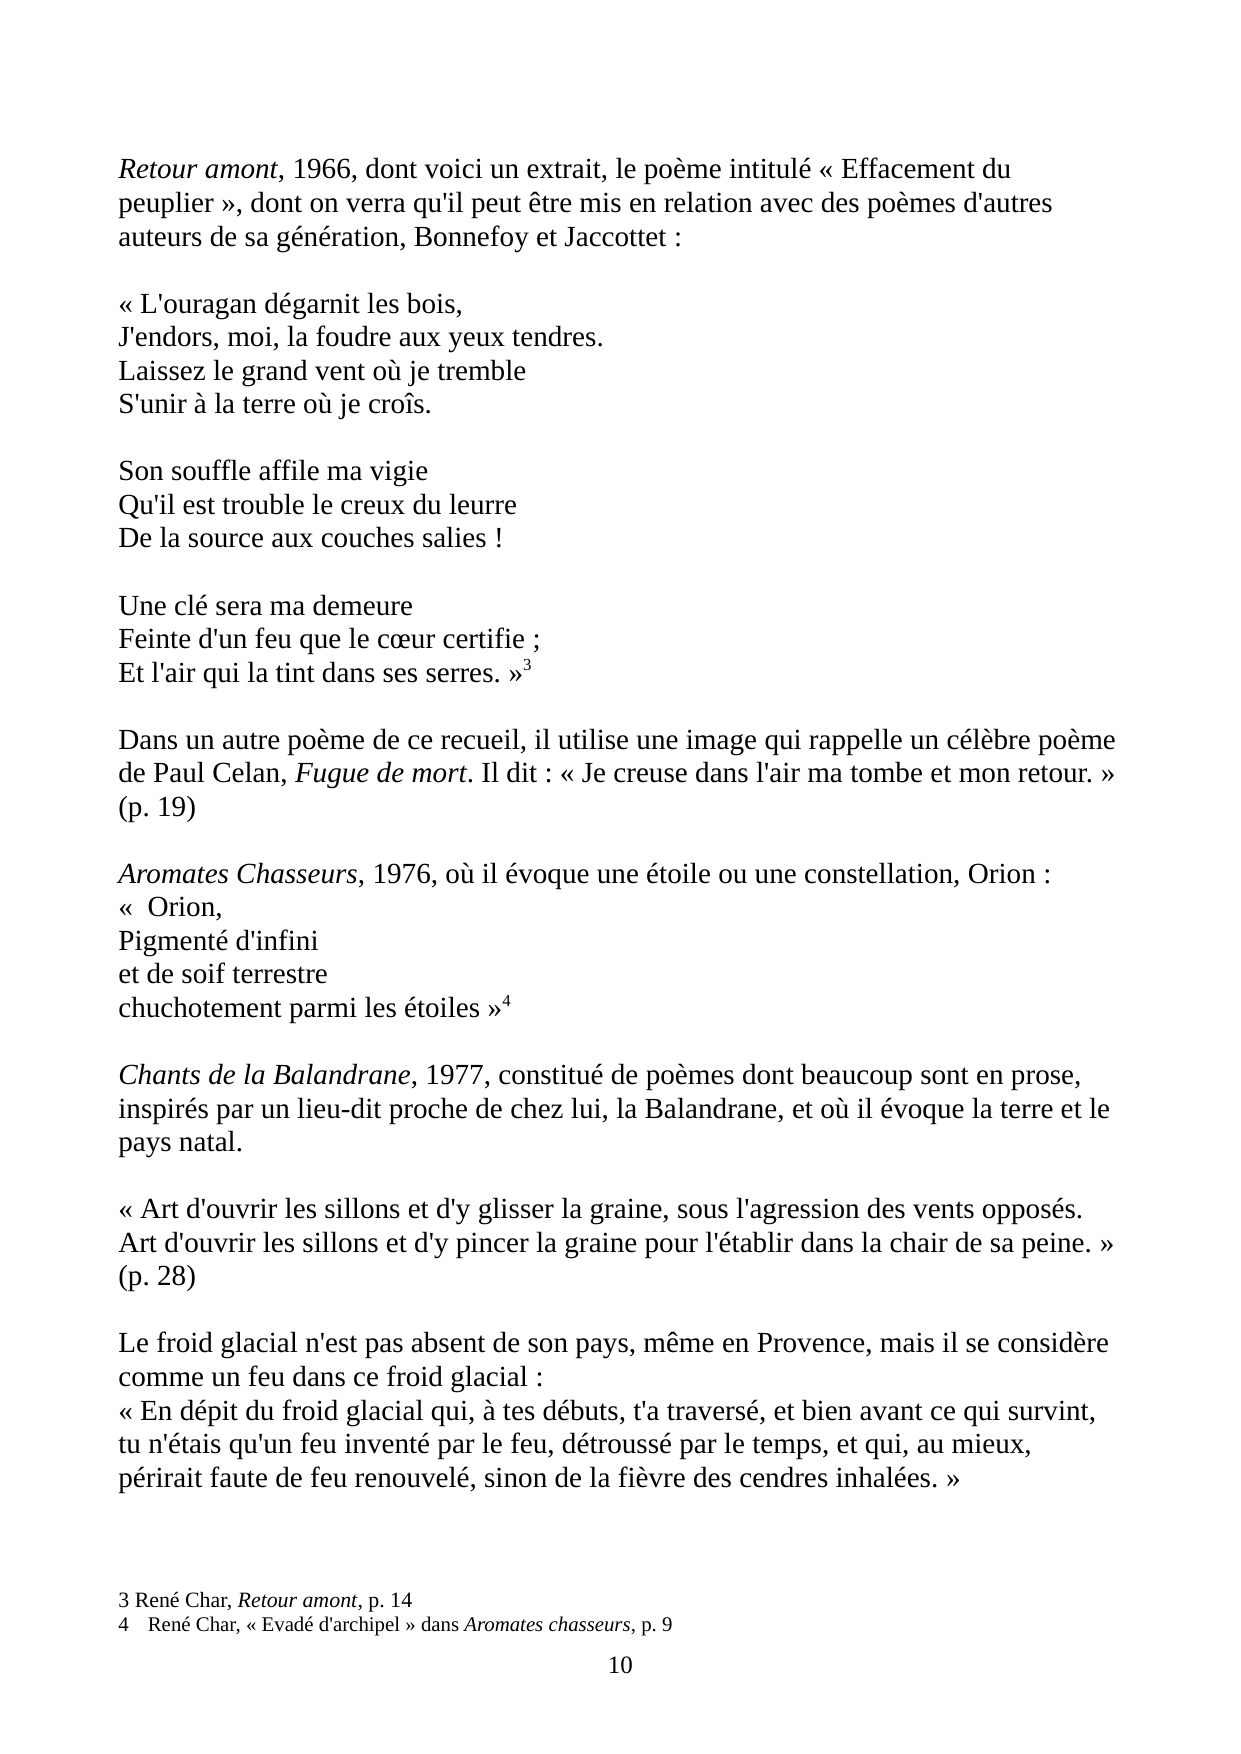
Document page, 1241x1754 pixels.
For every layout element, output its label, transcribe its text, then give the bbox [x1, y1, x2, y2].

text Son souffle affile ma vigie [118, 453, 1122, 487]
text Chants de la Balandrane, 1977, constitué de poèmes dont beaucoup sont en prose, inspirés par un lieu-dit proche de chez lui, la Balandrane, et où il évoque la terre et le pays natal. [118, 1057, 1122, 1158]
text chuchotement parmi les étoiles » [118, 990, 1122, 1024]
text Le froid glacial n'est pas absent de son pays, même en Provence, mais il se considère comme un feu dans ce froid glacial : [118, 1326, 1122, 1393]
text « Art d'ouvrir les sillons et d'y glisser la graine, sous l'agression des vents opposés. Art d'ouvrir les sillons et d'y pincer la graine pour l'établir dans la chair de sa peine. » (p. 28) [118, 1191, 1122, 1292]
text S'unir à la terre où je croîs. [118, 386, 1122, 420]
text Aromates Chasseurs, 1976, où il évoque une étoile ou une constellation, Orion : [118, 856, 1122, 889]
text « En dépit du froid glacial qui, à tes débuts, t'a traversé, et bien avant ce qui survint, tu n'étais qu'un feu inventé par le feu, détroussé par le temps, et qui, au mieux, périrait faute de feu renouvelé, sinon de la fièvre des cendres inhalées. » [118, 1393, 1122, 1493]
text Et l'air qui la tint dans ses serres. » [118, 655, 1122, 688]
text et de soif terrestre [118, 957, 1122, 990]
text Dans un autre poème de ce recueil, il utilise une image qui rappelle un célèbre poème de Paul Celan, Fugue de mort. Il dit : « Je creuse dans l'air ma tombe et mon retour. » (p. 19) [118, 722, 1122, 822]
text De la source aux couches salies ! [118, 521, 1122, 554]
text Une clé sera ma demeure [118, 588, 1122, 621]
text Pigmenté d'infini [118, 923, 1122, 957]
text René Char, Retour amont, p. 14 [118, 1587, 1122, 1612]
text Qu'il est trouble le creux du leurre [118, 487, 1122, 521]
text J'endors, moi, la foudre aux yeux tendres. [118, 319, 1122, 353]
text « L'ouragan dégarnit les bois, [118, 286, 1122, 319]
text Retour amont, 1966, dont voici un extrait, le poème intitulé « Effacement du peuplier », dont on verra qu'il peut être mis en relation avec des poèmes d'autres auteurs de sa génération, Bonnefoy et Jaccottet : [118, 152, 1122, 252]
text « Orion, [118, 889, 1122, 923]
text Laissez le grand vent où je tremble [118, 353, 1122, 386]
text Feinte d'un feu que le cœur certifie ; [118, 621, 1122, 655]
text René Char, « Evadé d'archipel » dans Aromates chasseurs, p. 9 [118, 1612, 1122, 1636]
